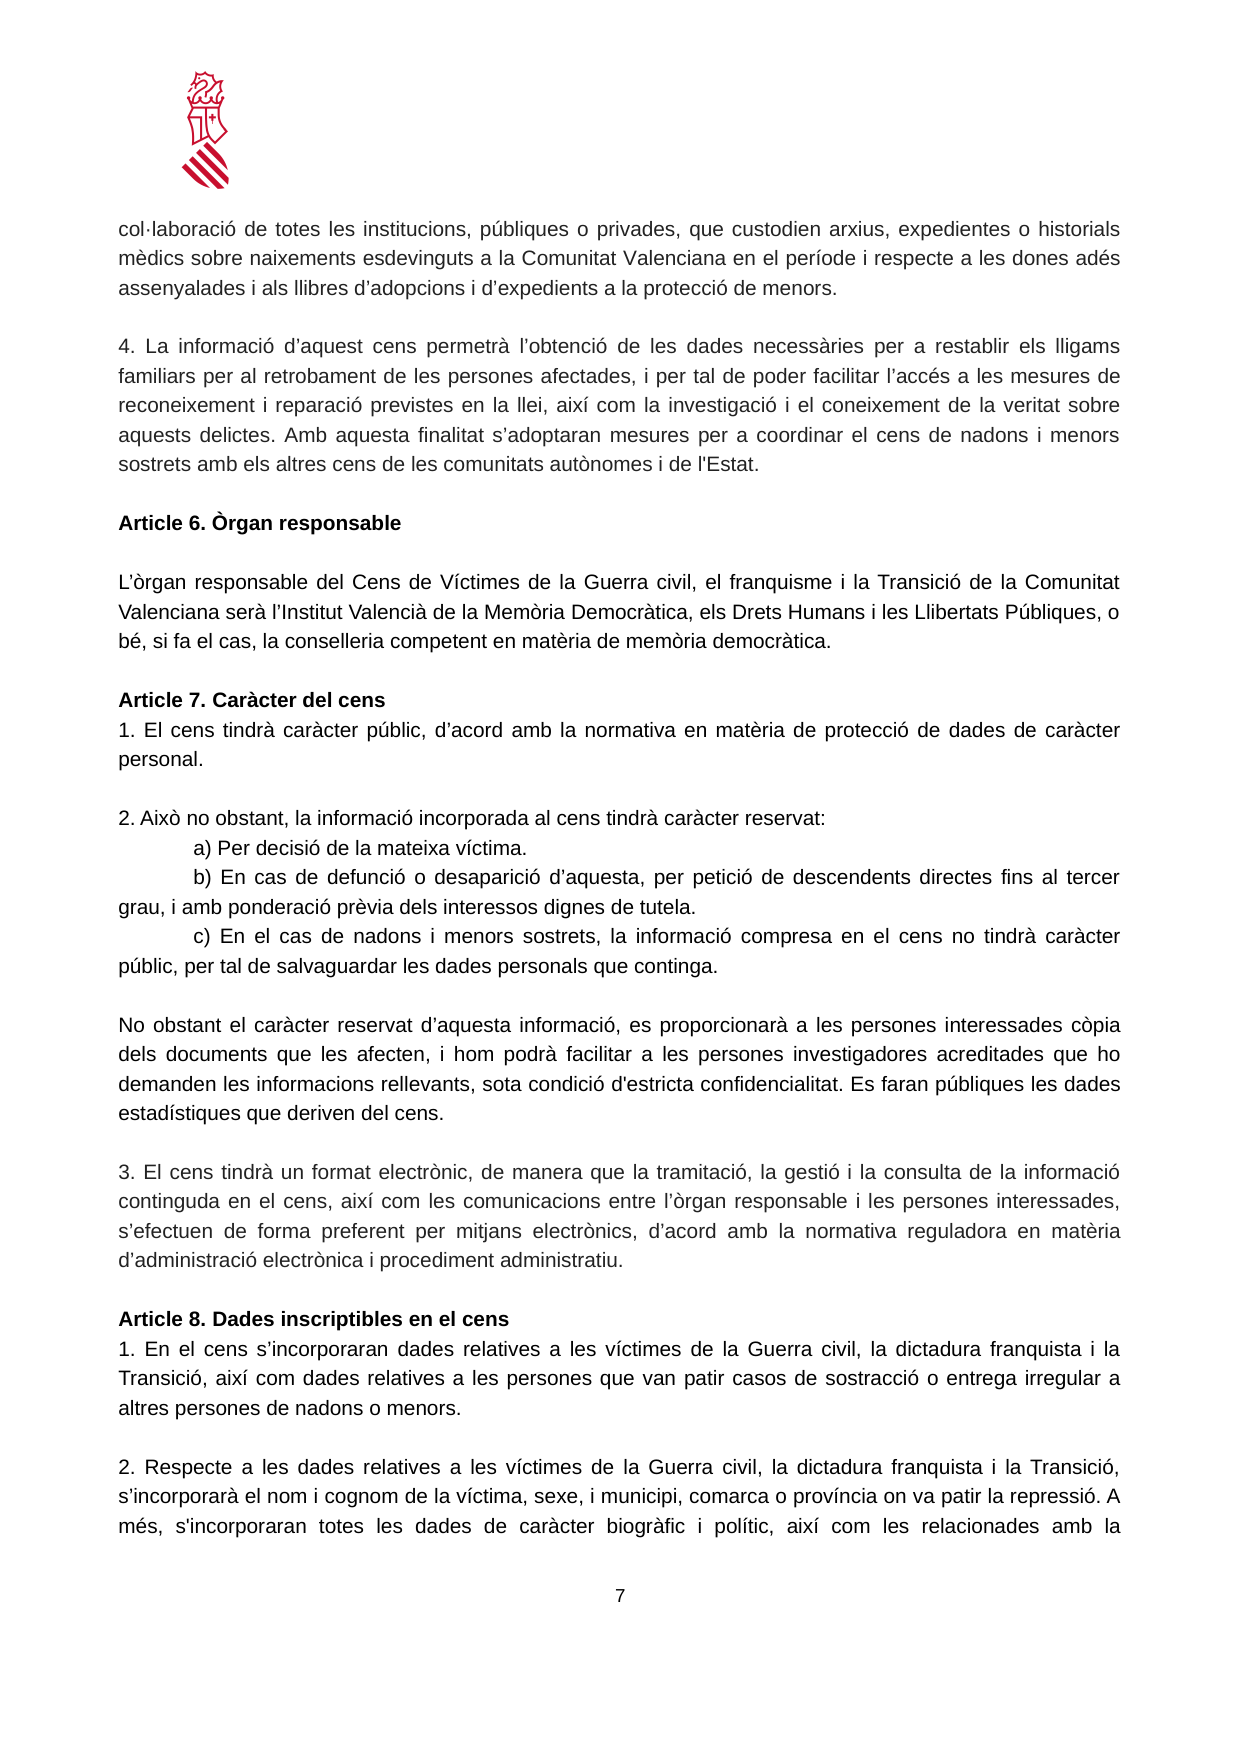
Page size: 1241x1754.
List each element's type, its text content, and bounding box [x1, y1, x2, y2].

text No obstant el caràcter reservat d’aquesta informació, es proporcionarà a les persones interessades còpia dels documents que les afecten, i hom podrà facilitar a les persones investigadores acreditades que ho demanden les informacions rellevants, sota condició d'estricta confidencialitat. Es faran públiques les dades estadístiques que deriven del cens. [118, 1008, 1122, 1126]
text a) Per decisió de la mateixa víctima. [118, 832, 1122, 861]
text 3. El cens tindrà un format electrònic, de manera que la tramitació, la gestió i la consulta de la informació continguda en el cens, així com les comunicacions entre l’òrgan responsable i les persones interessades, s’efectuen de forma preferent per mitjans electrònics, d’acord amb la normativa reguladora en matèria d’administració electrònica i procediment administratiu. [118, 1156, 1122, 1274]
text col·laboració de totes les institucions, públiques o privades, que custodien arxius, expedientes o historials mèdics sobre naixements esdevinguts a la Comunitat Valenciana en el període i respecte a les dones adés assenyalades i als llibres d’adopcions i d’expedients a la protecció de menors. [118, 212, 1122, 301]
text Article 8. Dades inscriptibles en el cens [118, 1303, 1122, 1333]
text 2. Això no obstant, la informació incorporada al cens tindrà caràcter reservat: [118, 802, 1122, 832]
text L’òrgan responsable del Cens de Víctimes de la Guerra civil, el franquisme i la Transició de la Comunitat Valenciana serà l’Institut Valencià de la Memòria Democràtica, els Drets Humans i les Llibertats Públiques, o bé, si fa el cas, la conselleria competent en matèria de memòria democràtica. [118, 566, 1122, 655]
text 1. En el cens s’incorporaran dades relatives a les víctimes de la Guerra civil, la dictadura franquista i la Transició, així com dades relatives a les persones que van patir casos de sostracció o entrega irregular a altres persones de nadons o menors. [118, 1333, 1122, 1421]
text 1. El cens tindrà caràcter públic, d’acord amb la normativa en matèria de protecció de dades de caràcter personal. [118, 714, 1122, 773]
text 4. La informació d’aquest cens permetrà l’obtenció de les dades necessàries per a restablir els lligams familiars per al retrobament de les persones afectades, i per tal de poder facilitar l’accés a les mesures de reconeixement i reparació previstes en la llei, així com la investigació i el coneixement de la veritat sobre aquests delictes. Amb aquesta finalitat s’adoptaran mesures per a coordinar el cens de nadons i menors sostrets amb els altres cens de les comunitats autònomes i de l'Estat. [118, 330, 1122, 478]
picture [181, 70, 229, 189]
text b) En cas de defunció o desaparició d’aquesta, per petició de descendents directes fins al tercer grau, i amb ponderació prèvia dels interessos dignes de tutela. [118, 861, 1122, 920]
text c) En el cas de nadons i menors sostrets, la informació compresa en el cens no tindrà caràcter públic, per tal de salvaguardar les dades personals que continga. [118, 920, 1122, 979]
text Article 6. Òrgan responsable [118, 507, 1122, 537]
text Article 7. Caràcter del cens [118, 684, 1122, 714]
text 2. Respecte a les dades relatives a les víctimes de la Guerra civil, la dictadura franquista i la Transició, s’incorporarà el nom i cognom de la víctima, sexe, i municipi, comarca o província on va patir la repressió. A més, s'incorporaran totes les dades de caràcter biogràfic i polític, així com les relacionades amb la [118, 1451, 1122, 1539]
